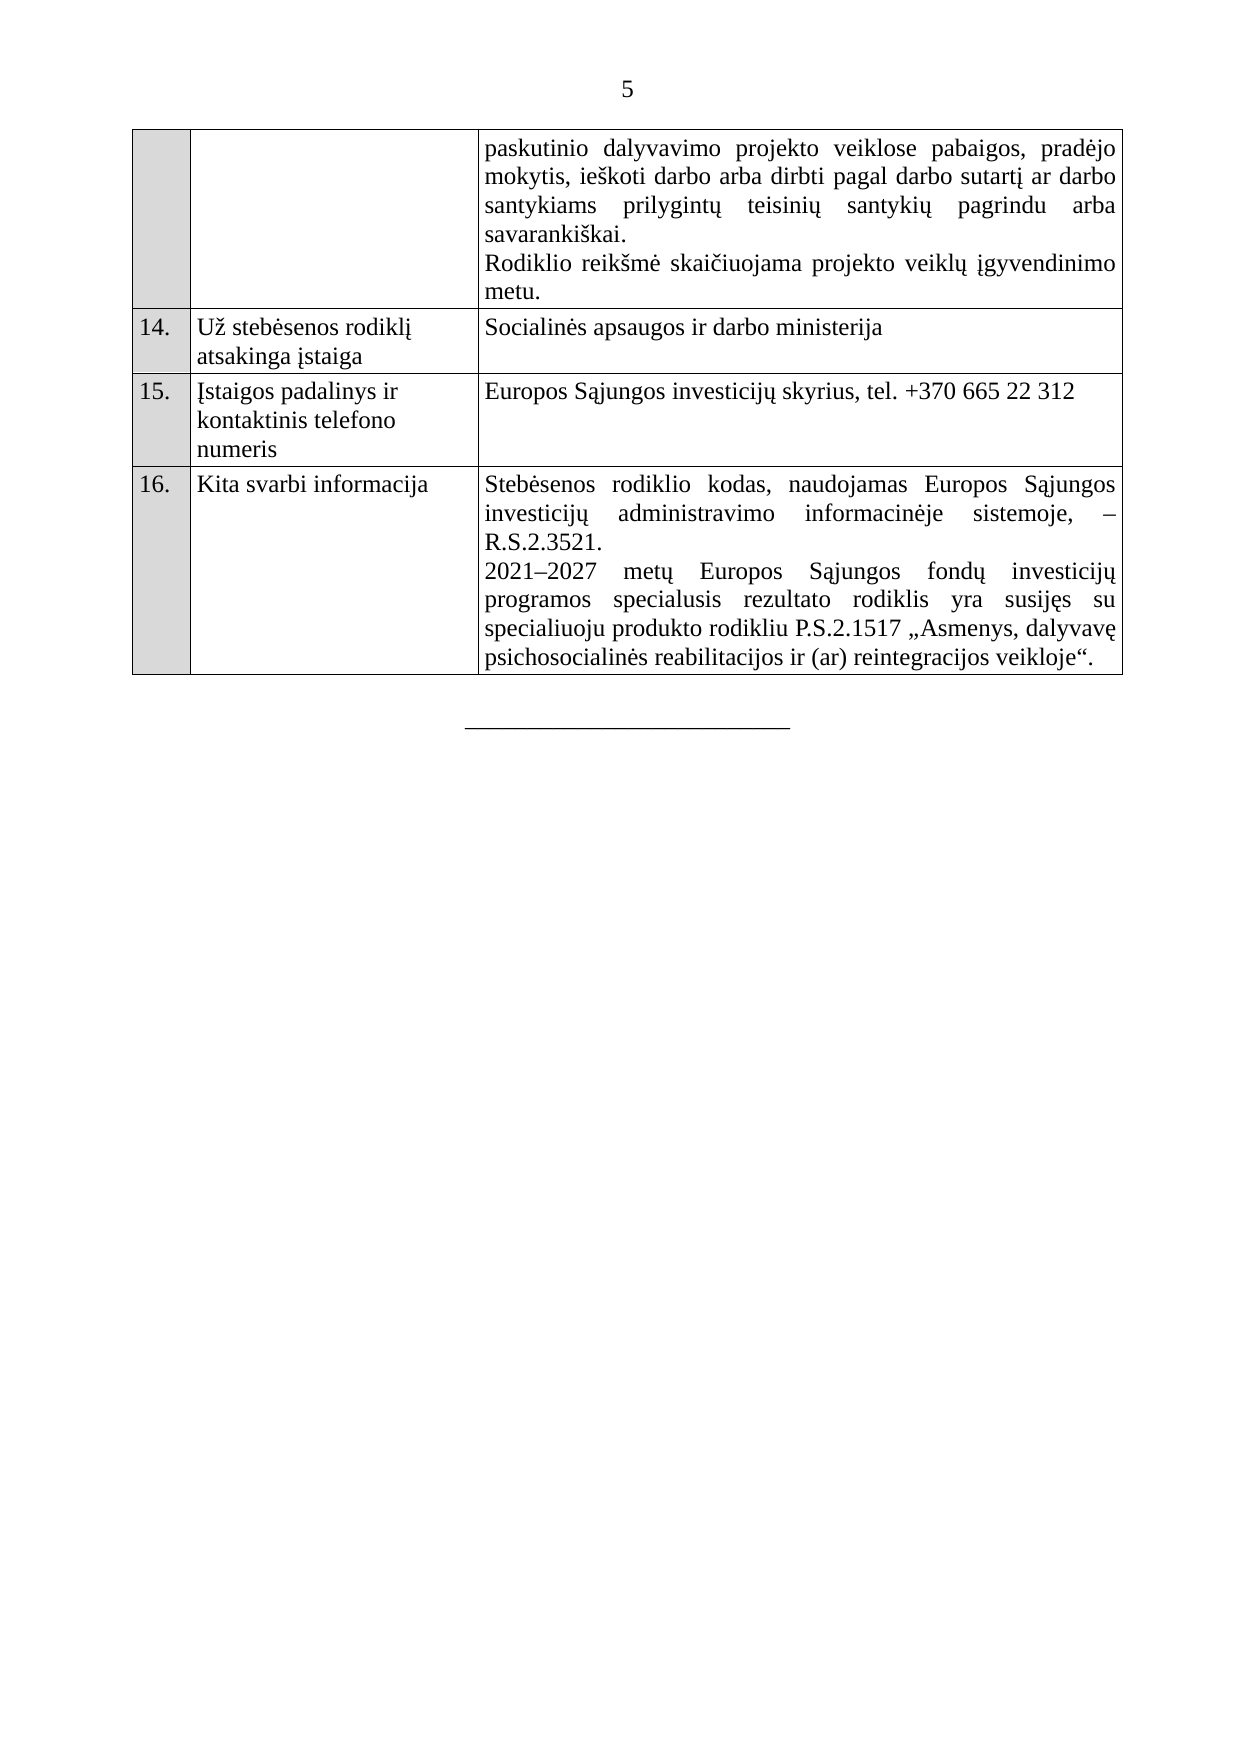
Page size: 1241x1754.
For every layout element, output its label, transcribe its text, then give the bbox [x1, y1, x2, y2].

table_cell [191, 130, 478, 308]
table_cell Kita svarbi informacija [191, 467, 478, 674]
table_cell 15. [133, 374, 190, 466]
table_cell Stebėsenos rodiklio kodas, naudojamas Europos Sąjungos investicijų administravimo informacinėje sistemoje, – R.S.2.3521. 2021–2027 metų Europos Sąjungos fondų investicijų programos specialusis rezultato rodiklis yra susijęs su specialiuoju produkto rodikliu P.S.2.1517 „Asmenys, dalyvavę psichosocialinės reabilitacijos ir (ar) reintegracijos veikloje“. [479, 467, 1122, 674]
table_cell Įstaigos padalinys ir kontaktinis telefono numeris [191, 374, 478, 466]
table_cell [133, 130, 190, 308]
table_cell Socialinės apsaugos ir darbo ministerija [479, 309, 1122, 372]
table_cell 14. [133, 309, 190, 372]
table_cell paskutinio dalyvavimo projekto veiklose pabaigos, pradėjo mokytis, ieškoti darbo arba dirbti pagal darbo sutartį ar darbo santykiams prilygintų teisinių santykių pagrindu arba savarankiškai. Rodiklio reikšmė skaičiuojama projekto veiklų įgyvendinimo metu. [479, 130, 1122, 308]
table_cell Už stebėsenos rodiklį atsakinga įstaiga [191, 309, 478, 372]
text __________________________ [133, 703, 1122, 732]
table_cell 16. [133, 467, 190, 674]
table_cell Europos Sąjungos investicijų skyrius, tel. +370 665 22 312 [479, 374, 1122, 466]
